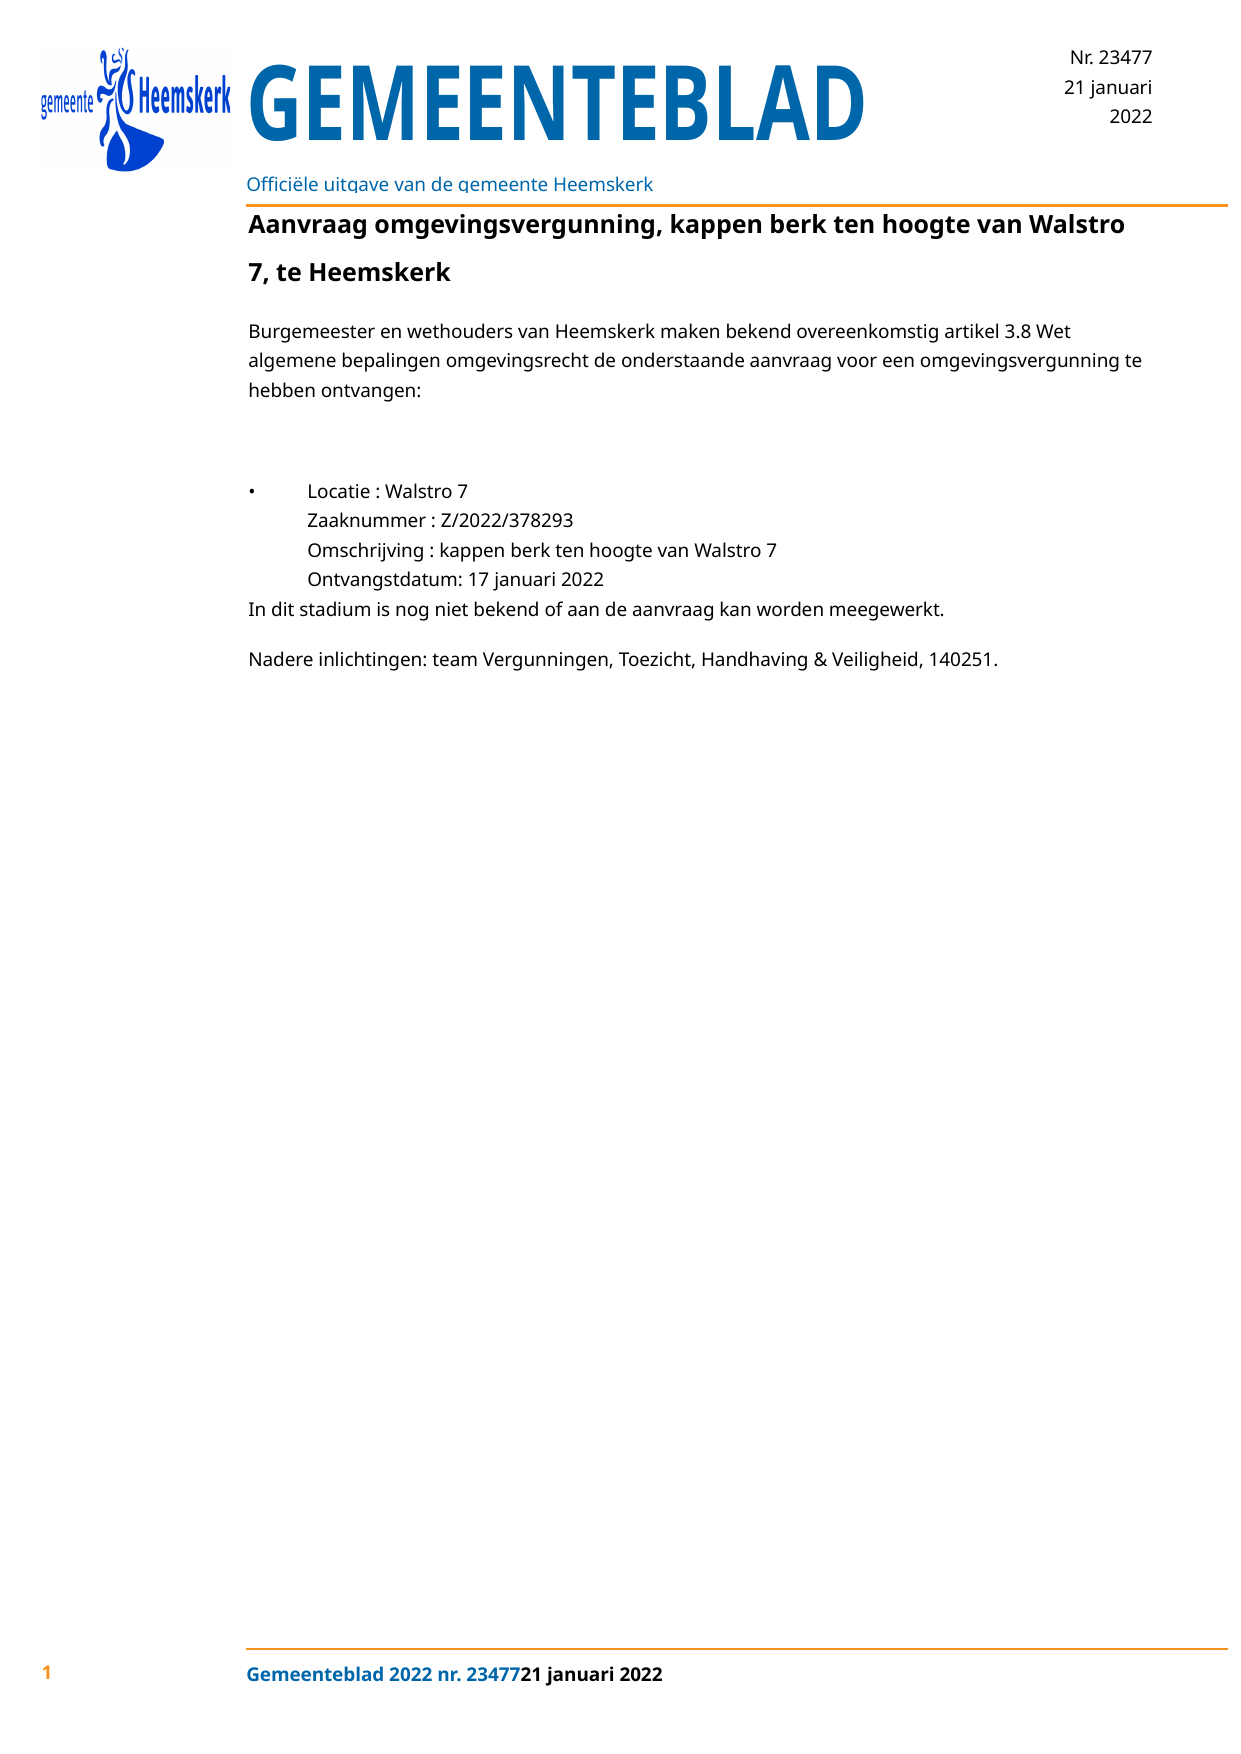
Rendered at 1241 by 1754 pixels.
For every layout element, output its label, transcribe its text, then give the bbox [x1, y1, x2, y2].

list Ontvangstdatum: 17 januari 2022 [248, 567, 1152, 592]
text Aanvraag omgevingsvergunning, kappen berk ten hoogte van Walstro 7, te Heemskerk [248, 207, 1152, 288]
text Burgemeester en wethouders van Heemskerk maken bekend overeenkomstig artikel 3.8 Wet algemene bepalingen omgevingsrecht de onderstaande aanvraag voor een omgevingsvergunning te hebben ontvangen: [248, 318, 1152, 403]
list Zaaknummer : Z/2022/378293 [248, 507, 1152, 533]
picture [41, 47, 231, 172]
text Nadere inlichtingen: team Vergunningen, Toezicht, Handhaving & Veiligheid, 140251. [248, 647, 1152, 672]
list Locatie : Walstro 7 [248, 478, 1152, 504]
list Omschrijving : kappen berk ten hoogte van Walstro 7 [248, 537, 1152, 563]
text In dit stadium is nog niet bekend of aan de aanvraag kan worden meegewerkt. [248, 596, 1152, 622]
